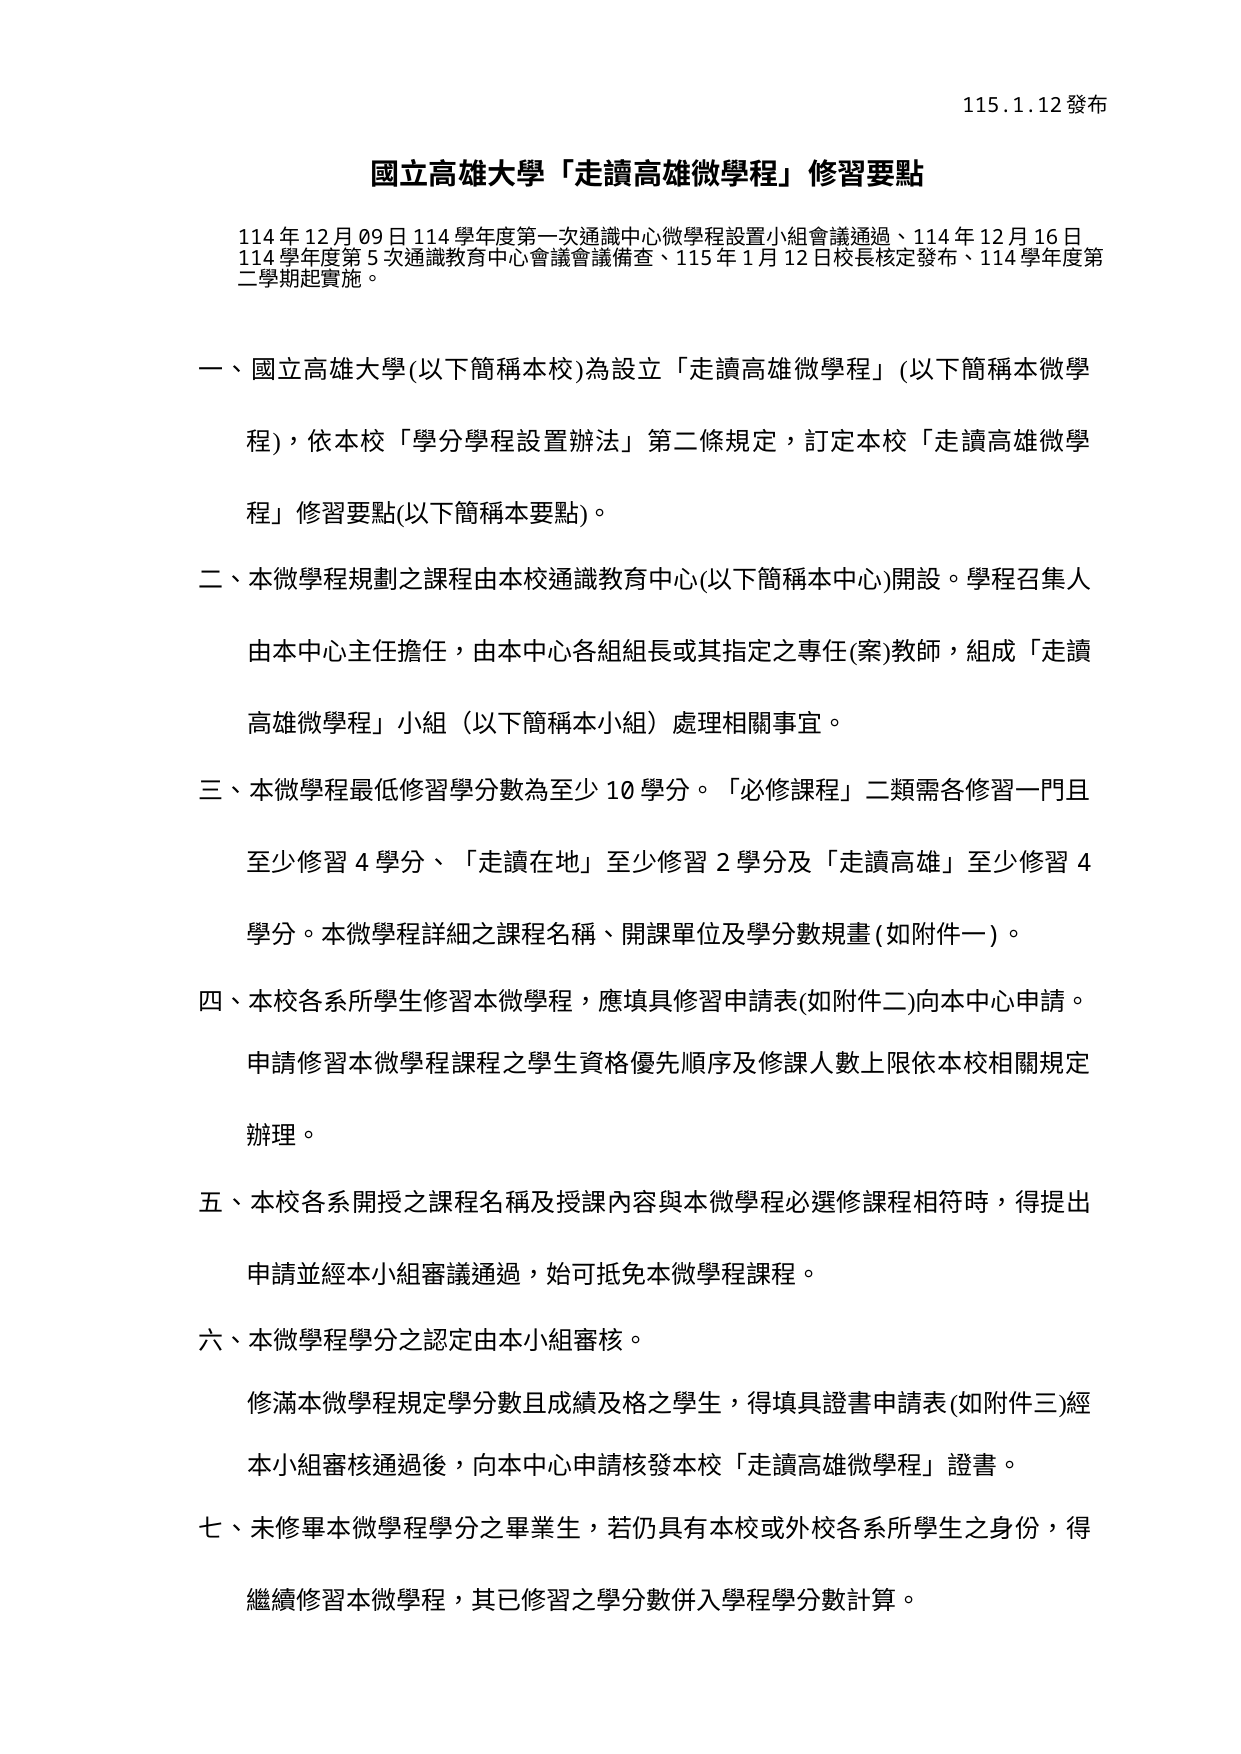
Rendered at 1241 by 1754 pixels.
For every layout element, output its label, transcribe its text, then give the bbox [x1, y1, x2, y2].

text 國立高雄大學「走讀高雄微學程」修習要點 [187, 150, 1107, 193]
table_cell 四、本校各系所學生修習本微學程，應填具修習申請表(如附件二)向本中心申請。 申請修習本微學程課程之學生資格優先順序及修課人數上限依本校相關規定辦理。 [188, 958, 1103, 1159]
table_cell 七、未修畢本微學程學分之畢業生，若仍具有本校或外校各系所學生之身份，得繼續修習本微學程，其已修習之學分數併入學程學分數計算。 [188, 1485, 1103, 1623]
text 114年12月09日114學年度第一次通識中心微學程設置小組會議通過、114年12月16日114學年度第5次通識教育中心會議會議備查、115年1月12日校長核定發布、114學年度第二學期起實施。 [237, 228, 1107, 291]
table_header 一、國立高雄大學(以下簡稱本校)為設立「走讀高雄微學程」(以下簡稱本微學程)，依本校「學分學程設置辦法」第二條規定，訂定本校「走讀高雄微學程」修習要點(以下簡稱本要點)。 [188, 301, 1103, 536]
table_cell 三、本微學程最低修習學分數為至少10學分。「必修課程」二類需各修習一門且至少修習4學分、「走讀在地」至少修習2學分及「走讀高雄」至少修習4學分。本微學程詳細之課程名稱、開課單位及學分數規畫(如附件一)。 [188, 747, 1103, 957]
table_cell 五、本校各系開授之課程名稱及授課內容與本微學程必選修課程相符時，得提出申請並經本小組審議通過，始可抵免本微學程課程。 [188, 1159, 1103, 1297]
table_cell 二、本微學程規劃之課程由本校通識教育中心(以下簡稱本中心)開設。學程召集人由本中心主任擔任，由本中心各組組長或其指定之專任(案)教師，組成「走讀高雄微學程」小組（以下簡稱本小組）處理相關事宜。 [188, 536, 1103, 747]
table_cell 六、本微學程學分之認定由本小組審核。 修滿本微學程規定學分數且成績及格之學生，得填具證書申請表(如附件三)經本小組審核通過後，向本中心申請核發本校「走讀高雄微學程」證書。 [188, 1297, 1103, 1485]
